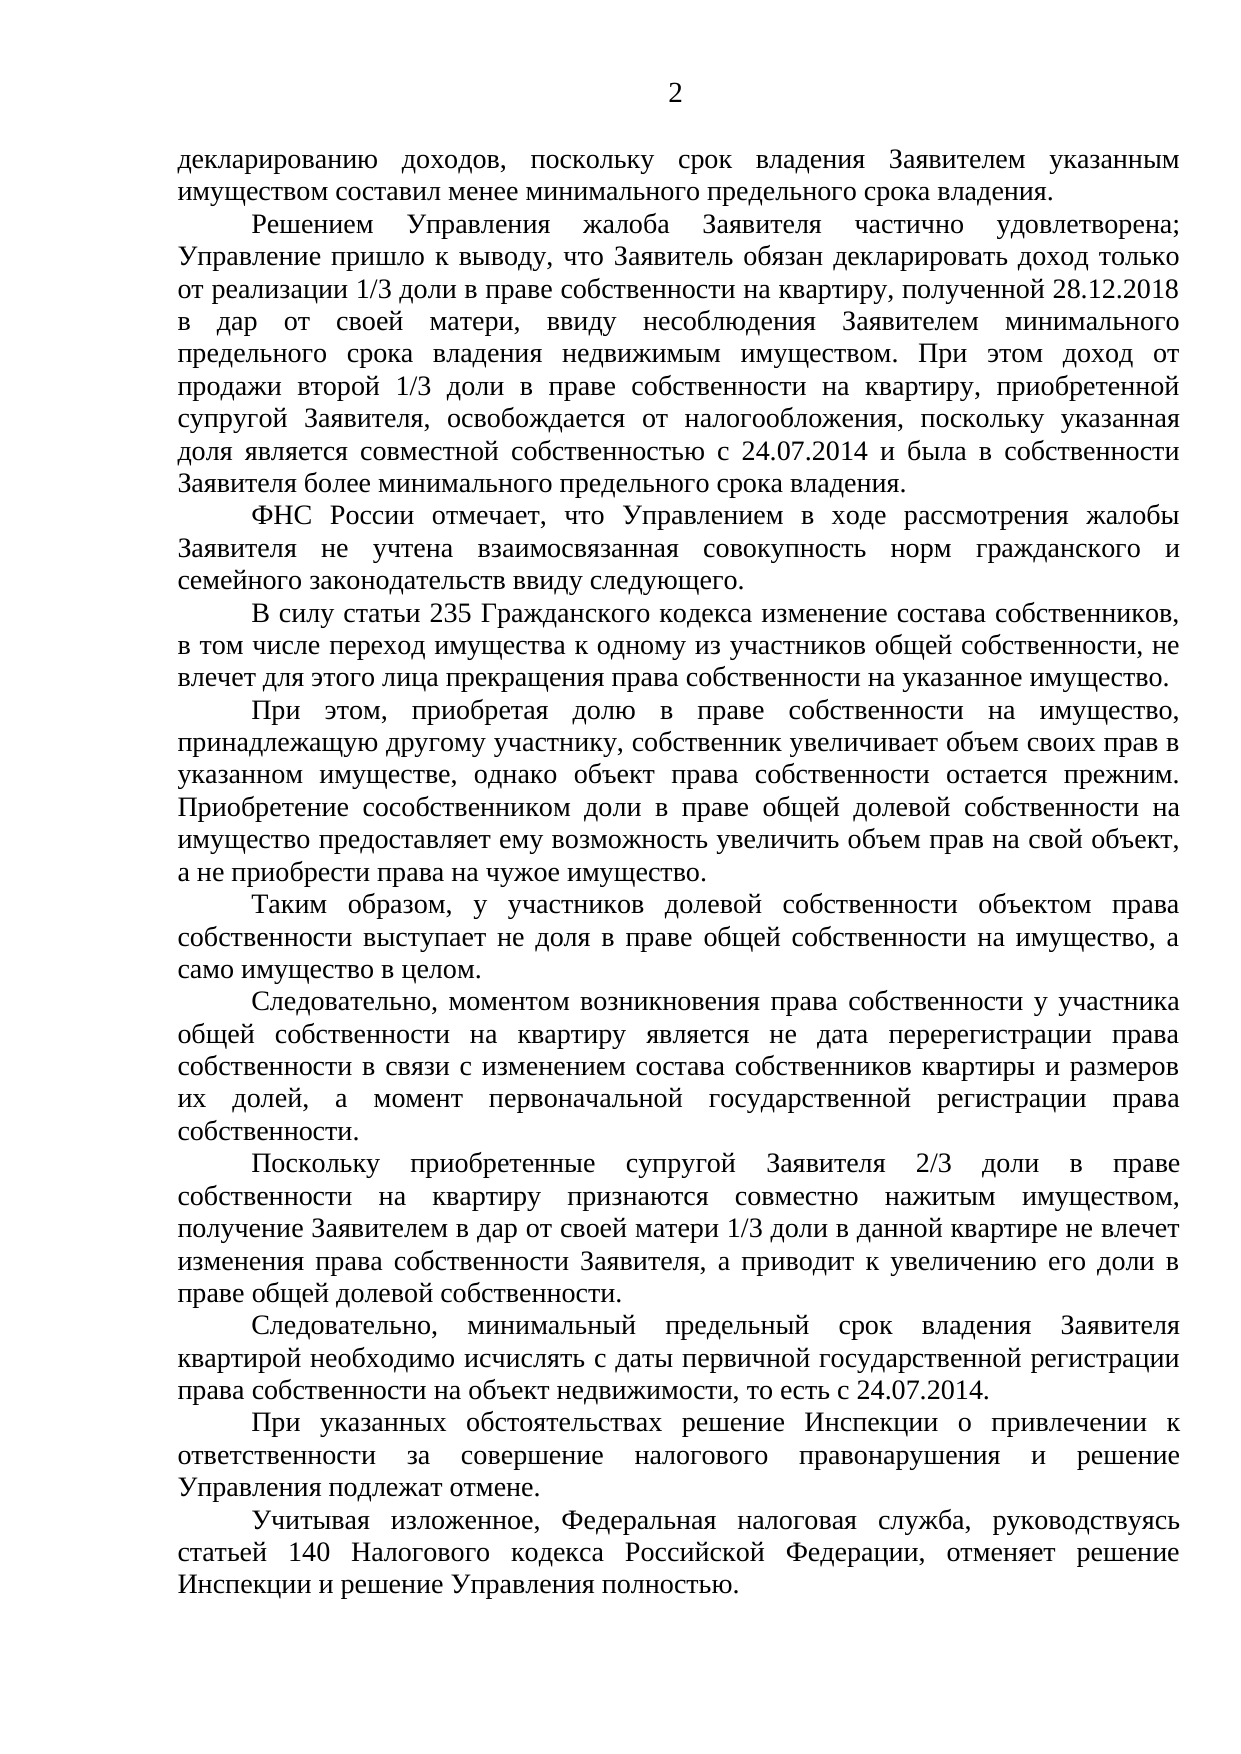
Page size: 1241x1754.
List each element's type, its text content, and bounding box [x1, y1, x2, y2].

text При указанных обстоятельствах решение Инспекции о привлечении к ответственности за совершение налогового правонарушения и решение Управления подлежат отмене. [177, 1406, 1181, 1503]
text Учитывая изложенное, Федеральная налоговая служба, руководствуясь статьей 140 Налогового кодекса Российской Федерации, отменяет решение Инспекции и решение Управления полностью. [177, 1503, 1181, 1600]
text Следовательно, минимальный предельный срок владения Заявителя квартирой необходимо исчислять с даты первичной государственной регистрации права собственности на объект недвижимости, то есть с 24.07.2014. [177, 1308, 1181, 1406]
text декларированию доходов, поскольку срок владения Заявителем указанным имуществом составил менее минимального предельного срока владения. [177, 142, 1181, 207]
text Таким образом, у участников долевой собственности объектом права собственности выступает не доля в праве общей собственности на имущество, а само имущество в целом. [177, 887, 1181, 984]
text Поскольку приобретенные супругой Заявителя 2/3 доли в праве собственности на квартиру признаются совместно нажитым имуществом, получение Заявителем в дар от своей матери 1/3 доли в данной квартире не влечет изменения права собственности Заявителя, а приводит к увеличению его доли в праве общей долевой собственности. [177, 1146, 1181, 1308]
text Следовательно, моментом возникновения права собственности у участника общей собственности на квартиру является не дата перерегистрации права собственности в связи с изменением состава собственников квартиры и размеров их долей, а момент первоначальной государственной регистрации права собственности. [177, 984, 1181, 1146]
text ФНС России отмечает, что Управлением в ходе рассмотрения жалобы Заявителя не учтена взаимосвязанная совокупность норм гражданского и семейного законодательств ввиду следующего. [177, 498, 1181, 596]
text В силу статьи 235 Гражданского кодекса изменение состава собственников, в том числе переход имущества к одному из участников общей собственности, не влечет для этого лица прекращения права собственности на указанное имущество. [177, 596, 1181, 693]
text Решением Управления жалоба Заявителя частично удовлетворена; Управление пришло к выводу, что Заявитель обязан декларировать доход только от реализации 1/3 доли в праве собственности на квартиру, полученной 28.12.2018 в дар от своей матери, ввиду несоблюдения Заявителем минимального предельного срока владения недвижимым имуществом. При этом доход от продажи второй 1/3 доли в праве собственности на квартиру, приобретенной супругой Заявителя, освобождается от налогообложения, поскольку указанная доля является совместной собственностью с 24.07.2014 и была в собственности Заявителя более минимального предельного срока владения. [177, 207, 1181, 498]
text При этом, приобретая долю в праве собственности на имущество, принадлежащую другому участнику, собственник увеличивает объем своих прав в указанном имуществе, однако объект права собственности остается прежним. Приобретение сособственником доли в праве общей долевой собственности на имущество предоставляет ему возможность увеличить объем прав на свой объект, а не приобрести права на чужое имущество. [177, 693, 1181, 887]
